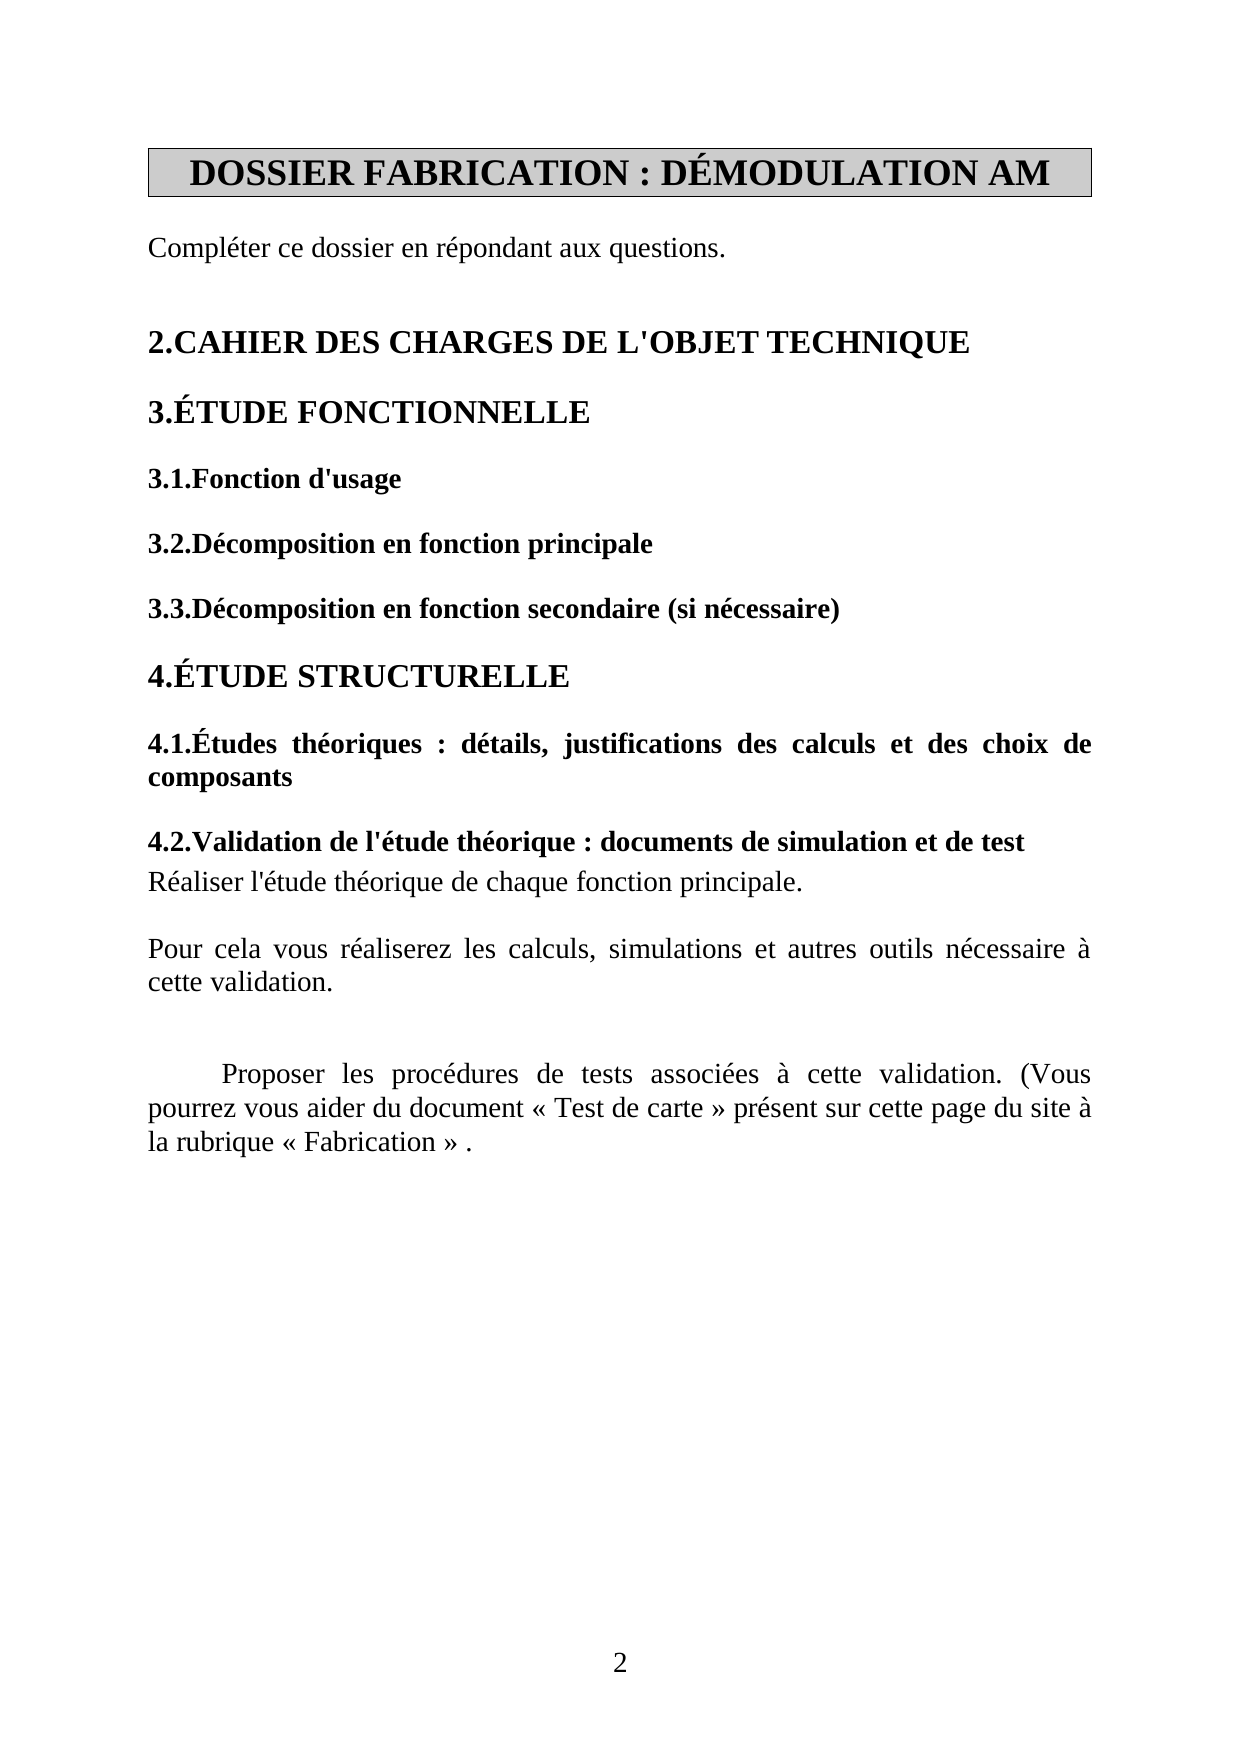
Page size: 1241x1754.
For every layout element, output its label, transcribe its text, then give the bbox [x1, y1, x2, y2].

subtitle Décomposition en fonction secondaire (si nécessaire) [148, 591, 1092, 625]
subtitle Cahier des charges de l'objet technique [148, 322, 1092, 361]
subtitle Étude fonctionnelle [148, 392, 1092, 431]
text Pour cela vous réaliserez les calculs, simulations et autres outils nécessaire à cette validation. [148, 931, 1092, 998]
text Réaliser l'étude théorique de chaque fonction principale. [148, 864, 1092, 898]
subtitle Études théoriques : détails, justifications des calculs et des choix de composants [148, 726, 1092, 793]
subtitle Décomposition en fonction principale [148, 527, 1092, 560]
text Proposer les procédures de tests associées à cette validation. (Vous pourrez vous aider du document « Test de carte » présent sur cette page du site à la rubrique « Fabrication » . [148, 1057, 1092, 1157]
text Compléter ce dossier en répondant aux questions. [148, 230, 1092, 264]
subtitle Fonction d'usage [148, 462, 1092, 495]
subtitle Validation de l'étude théorique : documents de simulation et de test [148, 824, 1092, 858]
text dossier fabrication : Démodulation AM [149, 149, 1091, 196]
subtitle Étude Structurelle [148, 656, 1092, 695]
